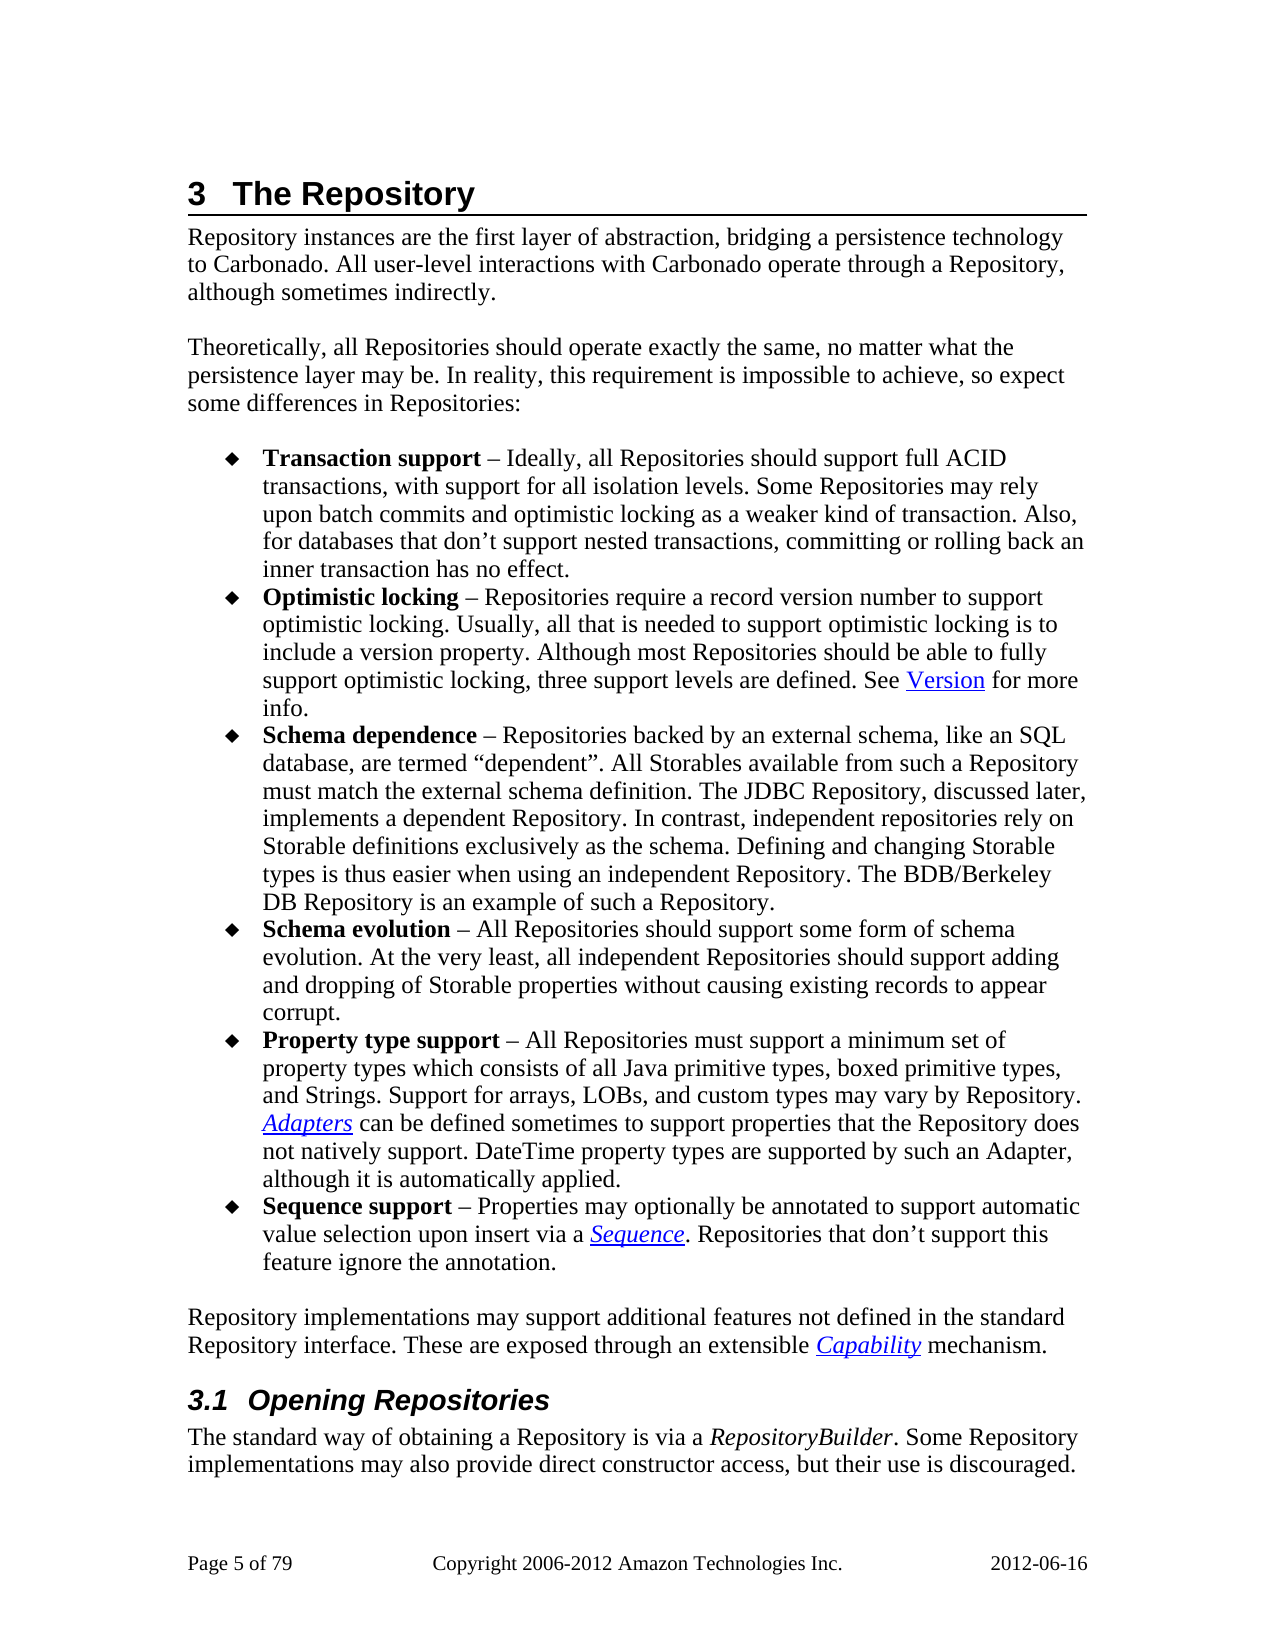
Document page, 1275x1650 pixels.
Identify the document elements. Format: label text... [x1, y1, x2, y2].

subtitle Opening Repositories [187, 1384, 1087, 1416]
text Repository implementations may support additional features not defined in the standard Repository interface. These are exposed through an extensible Capability mechanism. [187, 1303, 1087, 1359]
text Theoretically, all Repositories should operate exactly the same, no matter what the persistence layer may be. In reality, this requirement is impossible to achieve, so expect some differences in Repositories: [187, 333, 1087, 417]
subtitle The Repository [187, 175, 1087, 216]
text Repository instances are the first layer of abstraction, bridging a persistence technology to Carbonado. All user-level interactions with Carbonado operate through a Repository, although sometimes indirectly. [187, 223, 1087, 306]
list Optimistic locking – Repositories require a record version number to support optimistic locking. Usually, all that is needed to support optimistic locking is to include a version property. Although most Repositories should be able to fully support optimistic locking, three support levels are defined. See Version for more info. [225, 583, 1087, 721]
list Schema evolution – All Repositories should support some form of schema evolution. At the very least, all independent Repositories should support adding and dropping of Storable properties without causing existing records to appear corrupt. [225, 915, 1087, 1026]
list Transaction support – Ideally, all Repositories should support full ACID transactions, with support for all isolation levels. Some Repositories may rely upon batch commits and optimistic locking as a weaker kind of transaction. Also, for databases that don’t support nested transactions, committing or rolling back an inner transaction has no effect. [225, 444, 1087, 583]
list Schema dependence – Repositories backed by an external schema, like an SQL database, are termed “dependent”. All Storables available from such a Repository must match the external schema definition. The JDBC Repository, discussed later, implements a dependent Repository. In contrast, independent repositories rely on Storable definitions exclusively as the schema. Defining and changing Storable types is thus easier when using an independent Repository. The BDB/Berkeley DB Repository is an example of such a Repository. [225, 721, 1087, 915]
text The standard way of obtaining a Repository is via a RepositoryBuilder. Some Repository implementations may also provide direct constructor access, but their use is discouraged. [187, 1423, 1087, 1478]
list Property type support – All Repositories must support a minimum set of property types which consists of all Java primitive types, boxed primitive types, and Strings. Support for arrays, LOBs, and custom types may vary by Repository. Adapters can be defined sometimes to support properties that the Repository does not natively support. DateTime property types are supported by such an Adapter, although it is automatically applied. [225, 1026, 1087, 1192]
list Sequence support – Properties may optionally be annotated to support automatic value selection upon insert via a Sequence. Repositories that don’t support this feature ignore the annotation. [225, 1192, 1087, 1276]
